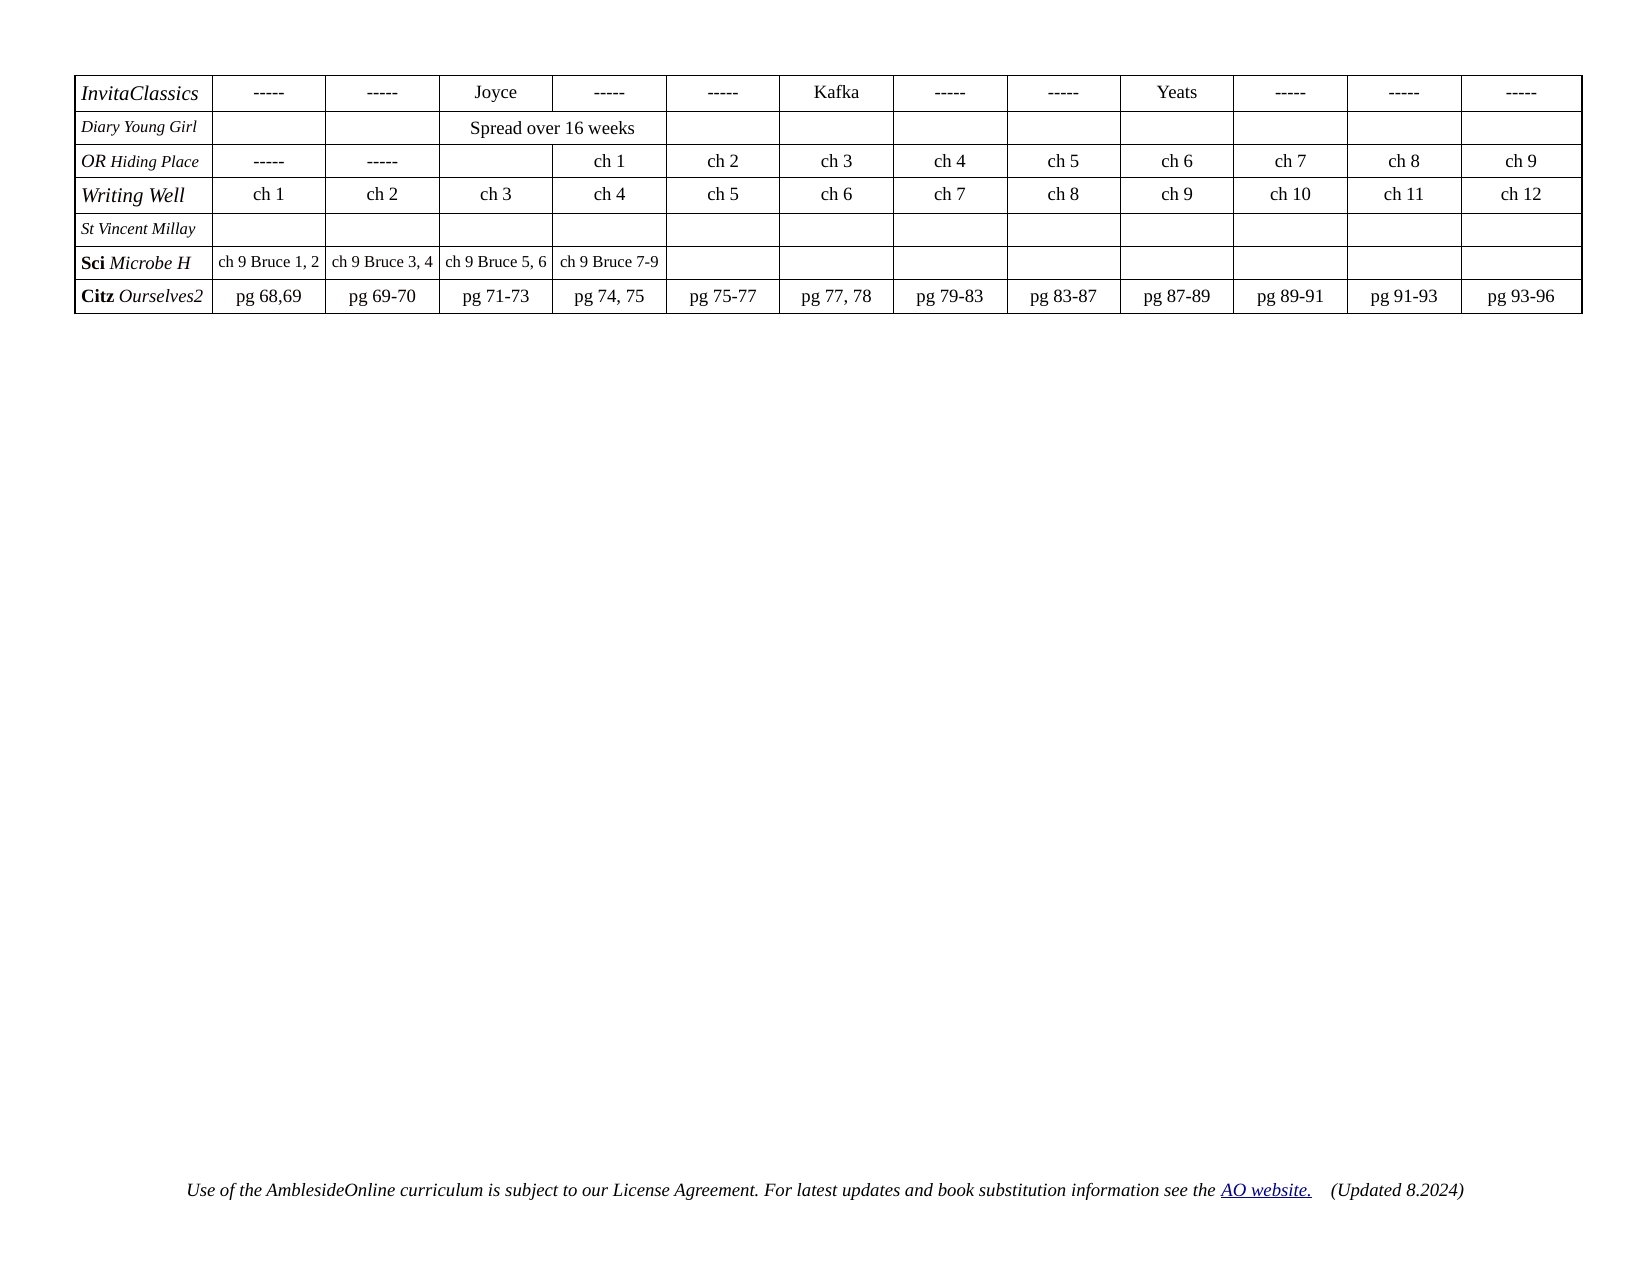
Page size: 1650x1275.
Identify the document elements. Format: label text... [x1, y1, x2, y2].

table_cell ----- [667, 76, 779, 111]
table_cell [667, 214, 779, 246]
table_cell [1462, 214, 1581, 246]
table_cell ch 3 [780, 145, 893, 177]
table_cell ch 6 [1121, 145, 1233, 177]
table_cell [780, 112, 893, 144]
table_cell [1348, 112, 1461, 144]
table_cell pg 93-96 [1462, 280, 1581, 313]
table_cell ----- [553, 76, 666, 111]
table_cell [667, 247, 779, 279]
table_cell ----- [326, 145, 439, 177]
table_cell pg 74, 75 [553, 280, 666, 313]
table_cell [213, 214, 325, 246]
table_cell pg 77, 78 [780, 280, 893, 313]
table_cell OR Hiding Place [76, 145, 212, 177]
table_cell [667, 112, 779, 144]
table_cell [553, 214, 666, 246]
table_cell ch 2 [667, 145, 779, 177]
table_cell [213, 112, 325, 144]
table_cell [1121, 112, 1233, 144]
table_cell ch 11 [1348, 178, 1461, 213]
table_cell ch 5 [1008, 145, 1120, 177]
table_cell ch 2 [326, 178, 439, 213]
table_cell ----- [326, 76, 439, 111]
table_cell [1462, 112, 1581, 144]
table_cell [1008, 247, 1120, 279]
table_cell [1348, 247, 1461, 279]
table_cell ----- [894, 76, 1007, 111]
table_cell [440, 145, 552, 177]
table_cell pg 91-93 [1348, 280, 1461, 313]
table_cell [894, 112, 1007, 144]
table_cell ----- [1234, 76, 1347, 111]
table_cell [1234, 214, 1347, 246]
table_cell pg 89-91 [1234, 280, 1347, 313]
table_cell pg 69-70 [326, 280, 439, 313]
table_cell ----- [1462, 76, 1581, 111]
table_cell [894, 214, 1007, 246]
table_cell ----- [1348, 76, 1461, 111]
table_cell ch 7 [894, 178, 1007, 213]
table_cell ----- [213, 145, 325, 177]
table_cell InvitaClassics [76, 76, 212, 111]
table_cell ch 1 [213, 178, 325, 213]
table_cell [326, 112, 439, 144]
table_cell ch 9 Bruce 3, 4 [326, 247, 439, 279]
table_cell ch 9 Bruce 1, 2 [213, 247, 325, 279]
table_cell Diary Young Girl [76, 112, 212, 144]
table_cell Sci Microbe H [76, 247, 212, 279]
table_cell pg 83-87 [1008, 280, 1120, 313]
table_cell [780, 214, 893, 246]
table_cell ch 4 [553, 178, 666, 213]
table_cell [1008, 112, 1120, 144]
table_cell [1462, 247, 1581, 279]
table_cell Joyce [440, 76, 552, 111]
table_cell [1348, 214, 1461, 246]
table_cell ch 8 [1348, 145, 1461, 177]
table_cell ----- [1008, 76, 1120, 111]
table_cell ch 10 [1234, 178, 1347, 213]
table_cell ch 12 [1462, 178, 1581, 213]
table_cell [1234, 247, 1347, 279]
table_cell ch 9 [1462, 145, 1581, 177]
table_cell [440, 214, 552, 246]
table_cell pg 71-73 [440, 280, 552, 313]
table_cell ----- [213, 76, 325, 111]
table_cell pg 87-89 [1121, 280, 1233, 313]
table_cell pg 75-77 [667, 280, 779, 313]
table_cell ch 9 Bruce 7-9 [553, 247, 666, 279]
table_cell pg 79-83 [894, 280, 1007, 313]
table_cell [894, 247, 1007, 279]
table_cell Spread over 16 weeks [440, 112, 666, 144]
table_cell [1121, 247, 1233, 279]
table_cell Writing Well [76, 178, 212, 213]
table_cell [326, 214, 439, 246]
table_cell ch 7 [1234, 145, 1347, 177]
table_cell ch 8 [1008, 178, 1120, 213]
table_cell ch 9 Bruce 5, 6 [440, 247, 552, 279]
table_cell [1234, 112, 1347, 144]
table_cell Citz Ourselves2 [76, 280, 212, 313]
table_cell [1121, 214, 1233, 246]
table_cell ch 3 [440, 178, 552, 213]
table_cell Kafka [780, 76, 893, 111]
table_cell pg 68,69 [213, 280, 325, 313]
table_cell Yeats [1121, 76, 1233, 111]
table_cell ch 9 [1121, 178, 1233, 213]
table_cell ch 1 [553, 145, 666, 177]
table_cell ch 6 [780, 178, 893, 213]
table_cell [780, 247, 893, 279]
table_cell ch 5 [667, 178, 779, 213]
table_cell ch 4 [894, 145, 1007, 177]
table_cell St Vincent Millay [76, 214, 212, 246]
table_cell [1008, 214, 1120, 246]
